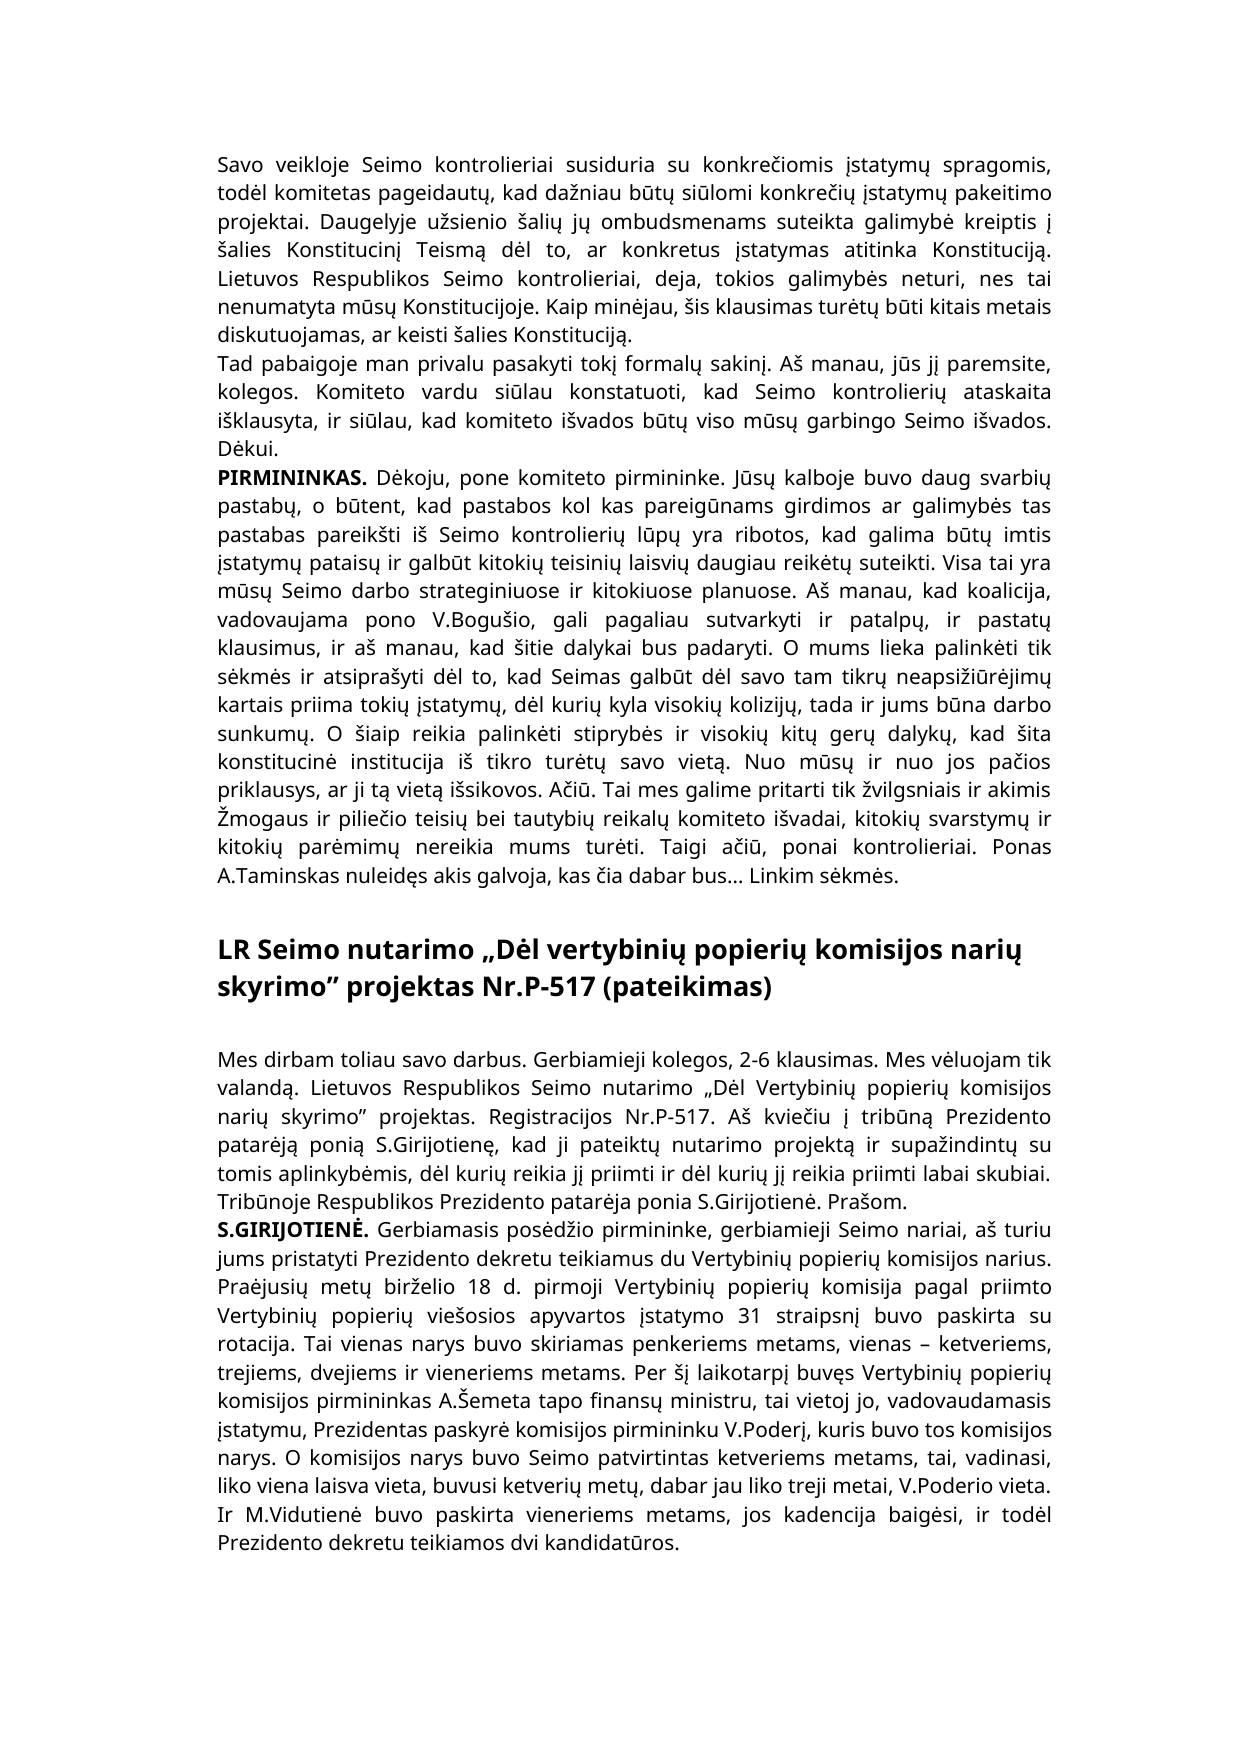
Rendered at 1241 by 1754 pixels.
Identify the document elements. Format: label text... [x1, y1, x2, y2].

text Mes dirbam toliau savo darbus. Gerbiamieji kolegos, 2-6 klausimas. Mes vėluojam tik valandą. Lietuvos Respublikos Seimo nutarimo „Dėl Vertybinių popierių komisijos narių skyrimo” projektas. Registracijos Nr.P-517. Aš kviečiu į tribūną Prezidento patarėją ponią S.Girijotienę, kad ji pateiktų nutarimo projektą ir supažindintų su tomis aplinkybėmis, dėl kurių reikia jį priimti ir dėl kurių jį reikia priimti labai skubiai. Tribūnoje Respublikos Prezidento patarėja ponia S.Girijotienė. Prašom. [217, 1045, 1053, 1216]
text S.GIRIJOTIENĖ. Gerbiamasis posėdžio pirmininke, gerbiamieji Seimo nariai, aš turiu jums pristatyti Prezidento dekretu teikiamus du Vertybinių popierių komisijos narius. Praėjusių metų birželio 18 d. pirmoji Vertybinių popierių komisija pagal priimto Vertybinių popierių viešosios apyvartos įstatymo 31 straipsnį buvo paskirta su rotacija. Tai vienas narys buvo skiriamas penkeriems metams, vienas – ketveriems, trejiems, dvejiems ir vieneriems metams. Per šį laikotarpį buvęs Vertybinių popierių komisijos pirmininkas A.Šemeta tapo finansų ministru, tai vietoj jo, vadovaudamasis įstatymu, Prezidentas paskyrė komisijos pirmininku V.Poderį, kuris buvo tos komisijos narys. O komisijos narys buvo Seimo patvirtintas ketveriems metams, tai, vadinasi, liko viena laisva vieta, buvusi ketverių metų, dabar jau liko treji metai, V.Poderio vieta. Ir M.Vidutienė buvo paskirta vieneriems metams, jos kadencija baigėsi, ir todėl Prezidento dekretu teikiamos dvi kandidatūros. [217, 1216, 1053, 1557]
text PIRMININKAS. Dėkoju, pone komiteto pirmininke. Jūsų kalboje buvo daug svarbių pastabų, o būtent, kad pastabos kol kas pareigūnams girdimos ar galimybės tas pastabas pareikšti iš Seimo kontrolierių lūpų yra ribotos, kad galima būtų imtis įstatymų pataisų ir galbūt kitokių teisinių laisvių daugiau reikėtų suteikti. Visa tai yra mūsų Seimo darbo strateginiuose ir kitokiuose planuose. Aš manau, kad koalicija, vadovaujama pono V.Bogušio, gali pagaliau sutvarkyti ir patalpų, ir pastatų klausimus, ir aš manau, kad šitie dalykai bus padaryti. O mums lieka palinkėti tik sėkmės ir atsiprašyti dėl to, kad Seimas galbūt dėl savo tam tikrų neapsižiūrėjimų kartais priima tokių įstatymų, dėl kurių kyla visokių kolizijų, tada ir jums būna darbo sunkumų. O šiaip reikia palinkėti stiprybės ir visokių kitų gerų dalykų, kad šita konstitucinė institucija iš tikro turėtų savo vietą. Nuo mūsų ir nuo jos pačios priklausys, ar ji tą vietą išsikovos. Ačiū. Tai mes galime pritarti tik žvilgsniais ir akimis Žmogaus ir piliečio teisių bei tautybių reikalų komiteto išvadai, kitokių svarstymų ir kitokių parėmimų nereikia mums turėti. Taigi ačiū, ponai kontrolieriai. Ponas A.Taminskas nuleidęs akis galvoja, kas čia dabar bus… Linkim sėkmės. [217, 463, 1053, 889]
text Tad pabaigoje man privalu pasakyti tokį formalų sakinį. Aš manau, jūs jį paremsite, kolegos. Komiteto vardu siūlau konstatuoti, kad Seimo kontrolierių ataskaita išklausyta, ir siūlau, kad komiteto išvados būtų viso mūsų garbingo Seimo išvados. Dėkui. [217, 349, 1053, 463]
text LR Seimo nutarimo „Dėl vertybinių popierių komisijos narių skyrimo” projektas Nr.P-517 (pateikimas) [217, 930, 1023, 1004]
text Savo veikloje Seimo kontrolieriai susiduria su konkrečiomis įstatymų spragomis, todėl komitetas pageidautų, kad dažniau būtų siūlomi konkrečių įstatymų pakeitimo projektai. Daugelyje užsienio šalių jų ombudsmenams suteikta galimybė kreiptis į šalies Konstitucinį Teismą dėl to, ar konkretus įstatymas atitinka Konstituciją. Lietuvos Respublikos Seimo kontrolieriai, deja, tokios galimybės neturi, nes tai nenumatyta mūsų Konstitucijoje. Kaip minėjau, šis klausimas turėtų būti kitais metais diskutuojamas, ar keisti šalies Konstituciją. [217, 150, 1053, 349]
